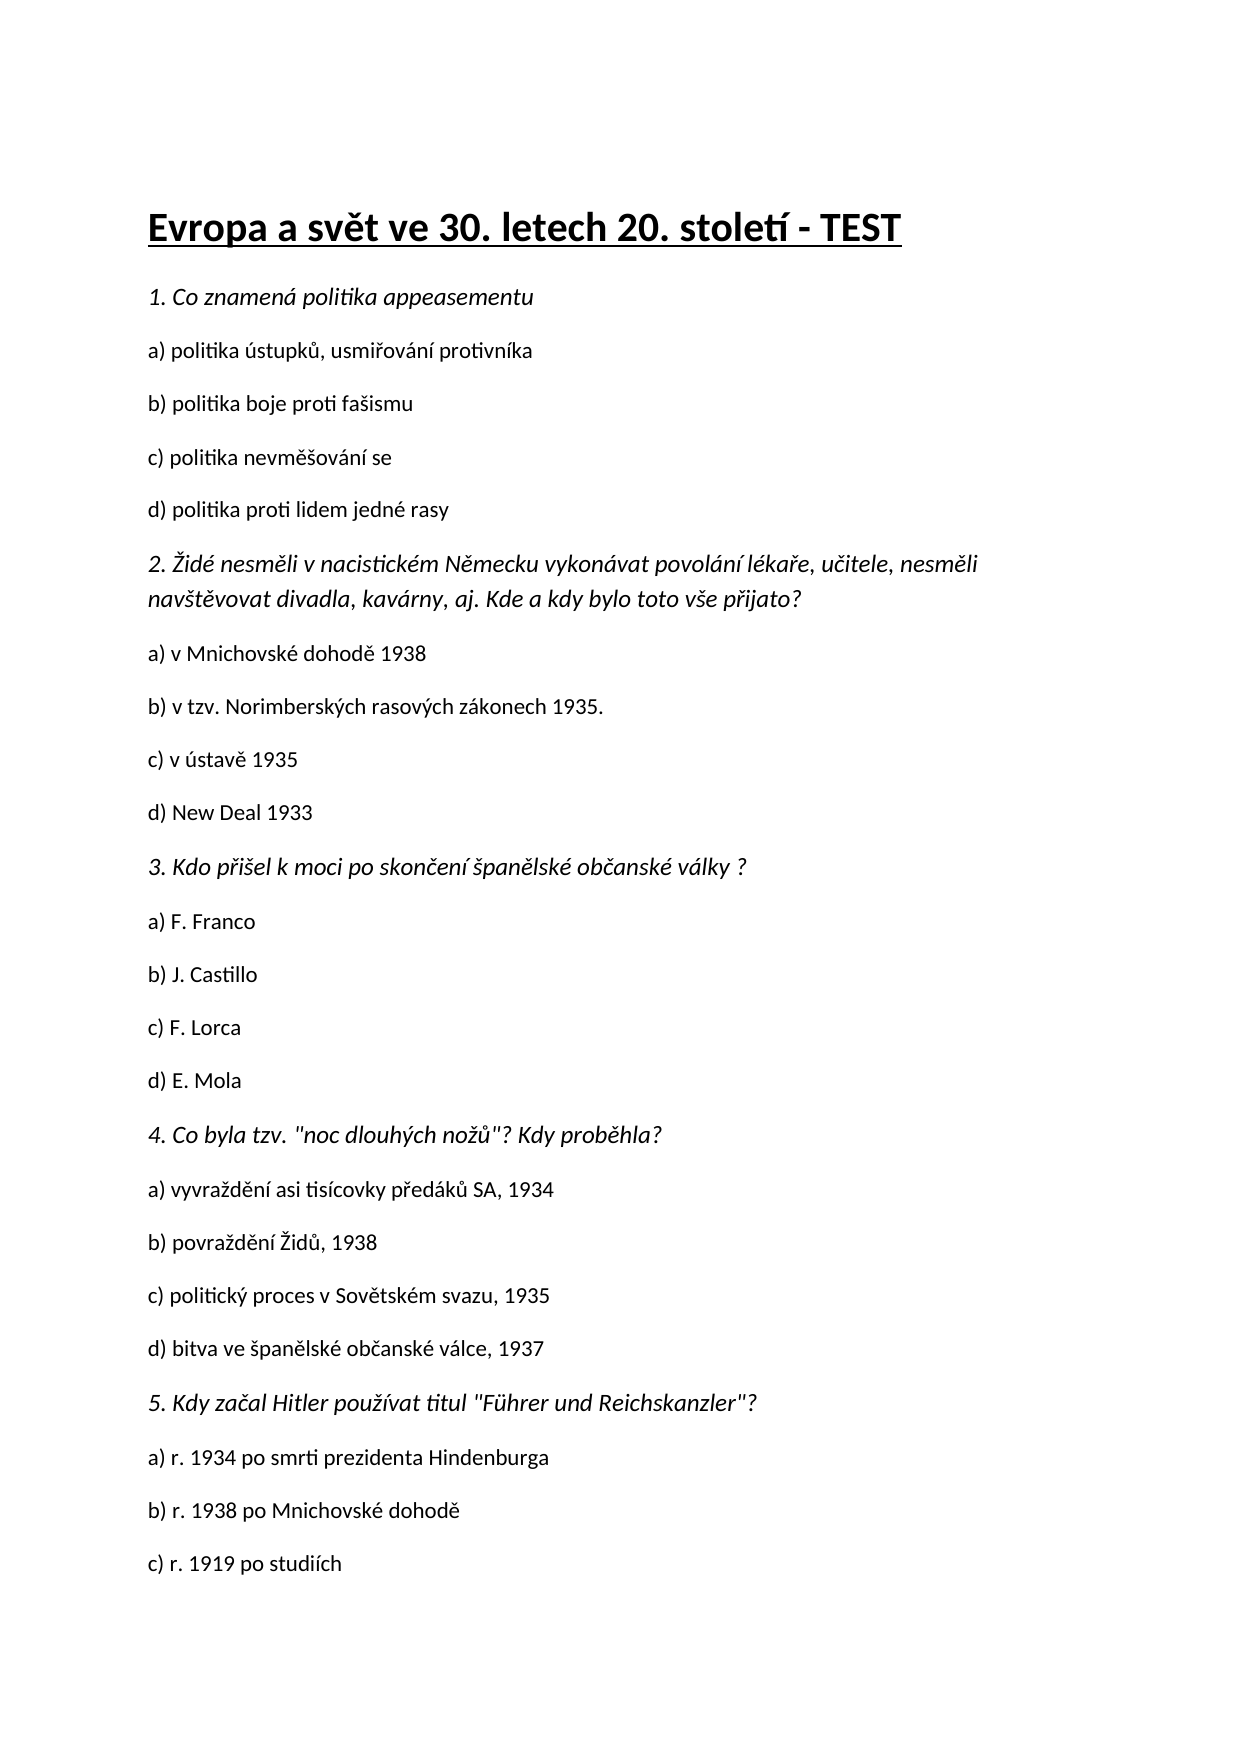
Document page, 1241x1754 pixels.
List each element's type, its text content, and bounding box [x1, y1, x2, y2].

text 2. Židé nesměli v nacistickém Německu vykonávat povolání lékaře, učitele, nesměli navštěvovat divadla, kavárny, aj. Kde a kdy bylo toto vše přijato? [148, 549, 1093, 614]
text 5. Kdy začal Hitler používat titul "Führer und Reichskanzler"? [148, 1387, 1093, 1418]
text 4. Co byla tzv. "noc dlouhých nožů"? Kdy proběhla? [148, 1119, 1093, 1150]
text a) politika ústupků, usmiřování protivníka [148, 337, 1093, 364]
text a) v Mnichovské dohodě 1938 [148, 639, 1093, 667]
text d) bitva ve španělské občanské válce, 1937 [148, 1334, 1093, 1362]
text c) politika nevměšování se [148, 443, 1093, 471]
text d) E. Mola [148, 1066, 1093, 1094]
text b) politika boje proti fašismu [148, 389, 1093, 418]
text a) r. 1934 po smrti prezidenta Hindenburga [148, 1443, 1093, 1471]
text Evropa a svět ve 30. letech 20. století - TEST [148, 201, 1093, 252]
text c) v ústavě 1935 [148, 746, 1093, 773]
text d) politika proti lidem jedné rasy [148, 496, 1093, 524]
text c) F. Lorca [148, 1013, 1093, 1041]
text d) New Deal 1933 [148, 798, 1093, 827]
text a) vyvraždění asi tisícovky předáků SA, 1934 [148, 1175, 1093, 1203]
text c) politický proces v Sovětském svazu, 1935 [148, 1281, 1093, 1309]
text b) J. Castillo [148, 960, 1093, 988]
text 3. Kdo přišel k moci po skončení španělské občanské války ? [148, 852, 1093, 882]
text b) v tzv. Norimberských rasových zákonech 1935. [148, 692, 1093, 721]
text 1. Co znamená politika appeasementu [148, 281, 1093, 311]
text c) r. 1919 po studiích [148, 1549, 1093, 1577]
text b) povraždění Židů, 1938 [148, 1228, 1093, 1256]
text b) r. 1938 po Mnichovské dohodě [148, 1496, 1093, 1524]
text a) F. Franco [148, 907, 1093, 935]
